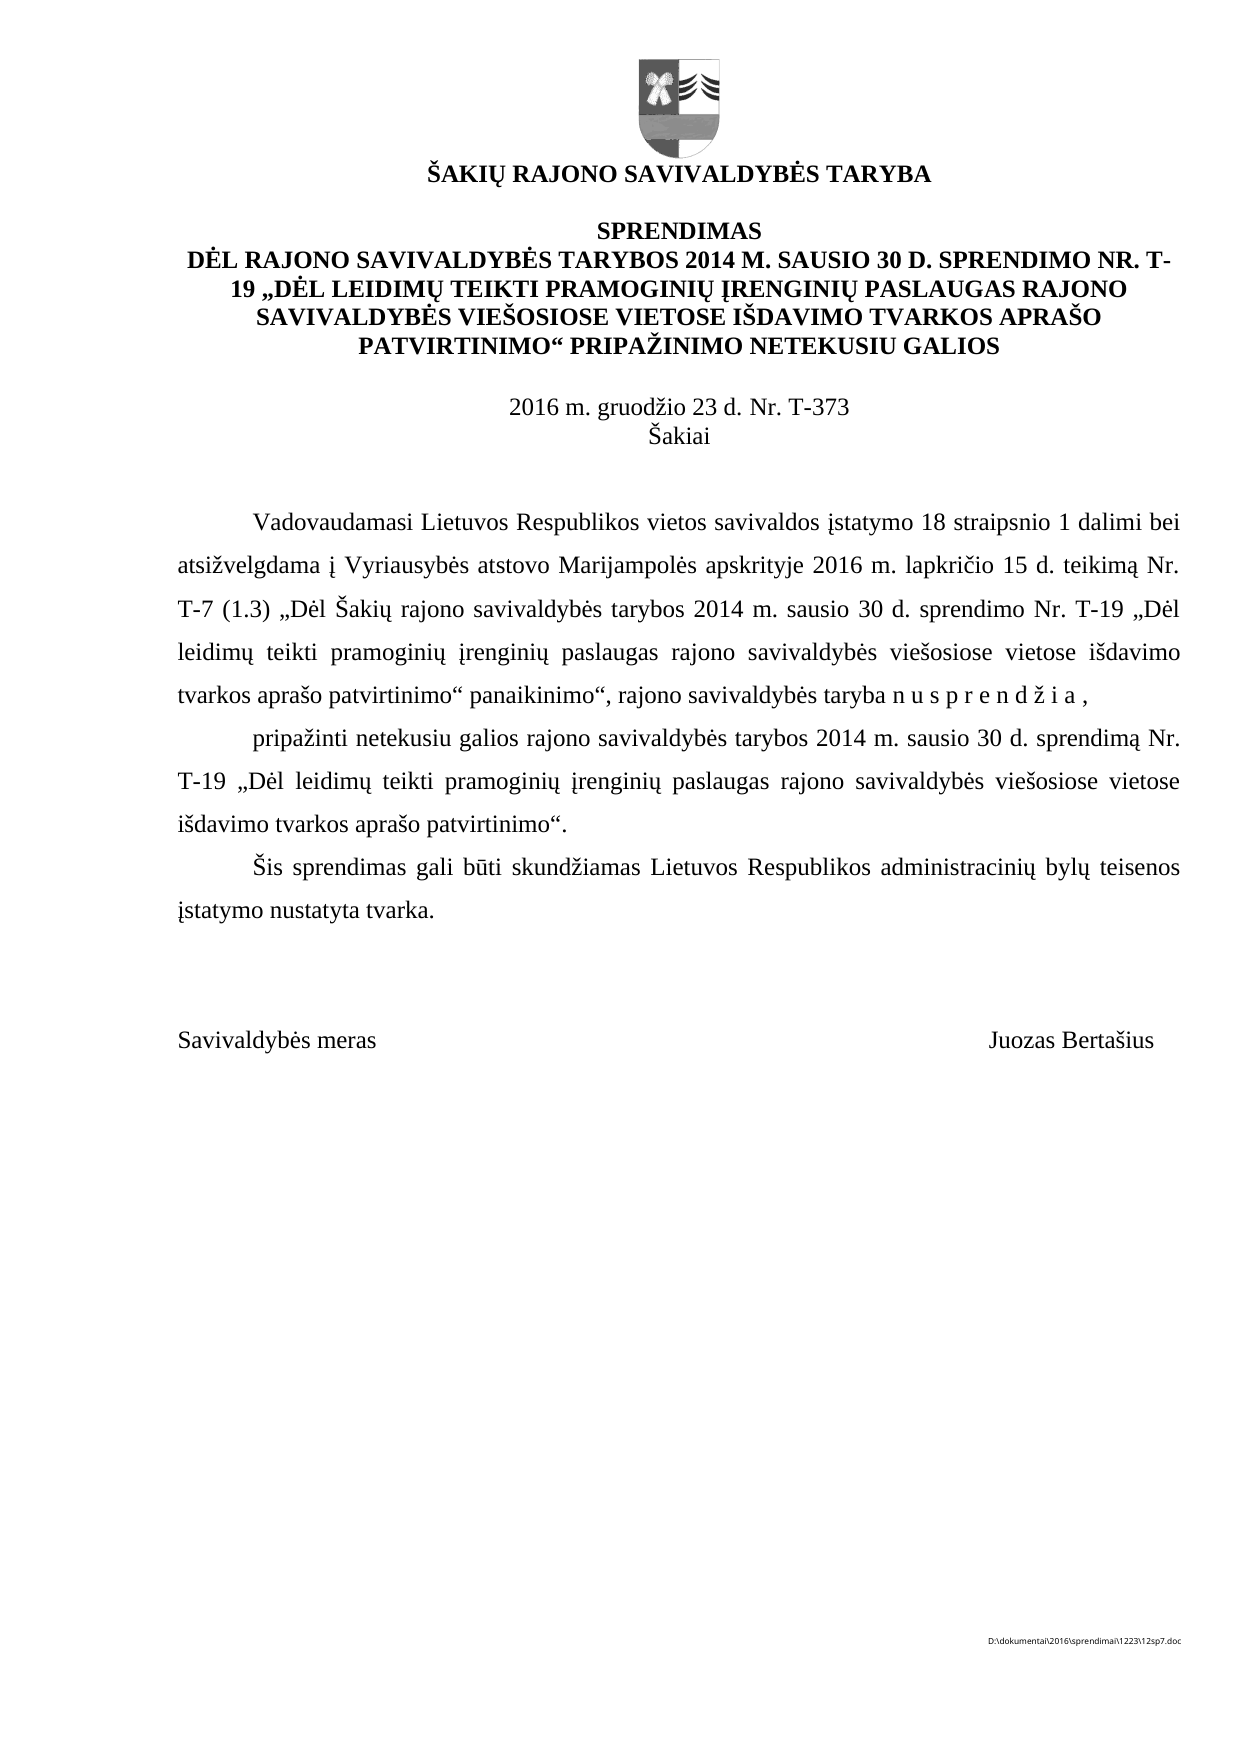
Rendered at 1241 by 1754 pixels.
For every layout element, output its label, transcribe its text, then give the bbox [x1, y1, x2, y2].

text Vadovaudamasi Lietuvos Respublikos vietos savivaldos įstatymo 18 straipsnio 1 dalimi bei atsižvelgdama į Vyriausybės atstovo Marijampolės apskrityje 2016 m. lapkričio 15 d. teikimą Nr. T-7 (1.3) „Dėl Šakių rajono savivaldybės tarybos 2014 m. sausio 30 d. sprendimo Nr. T-19 „Dėl leidimų teikti pramoginių įrenginių paslaugas rajono savivaldybės viešosiose vietose išdavimo tvarkos aprašo patvirtinimo“ panaikinimo“, rajono savivaldybės taryba nusprendžia, [177, 507, 1181, 709]
text 2016 m. gruodžio 23 d. Nr. T-373 [177, 389, 1181, 421]
text SPRENDIMAS [177, 216, 1181, 245]
text pripažinti netekusiu galios rajono savivaldybės tarybos 2014 m. sausio 30 d. sprendimą Nr. T-19 „Dėl leidimų teikti pramoginių įrenginių paslaugas rajono savivaldybės viešosiose vietose išdavimo tvarkos aprašo patvirtinimo“. [177, 723, 1181, 838]
text DĖL RAJONO SAVIVALDYBĖS TARYBOS 2014 M. SAUSIO 30 D. SPRENDIMO NR. T-19 „DĖL LEIDIMŲ TEIKTI PRAMOGINIŲ ĮRENGINIŲ PASLAUGAS RAJONO SAVIVALDYBĖS VIEŠOSIOSE VIETOSE IŠDAVIMO TVARKOS APRAŠO PATVIRTINIMO“ PRIPAŽINIMO NETEKUSIU GALIOS [177, 245, 1181, 360]
text Šis sprendimas gali būti skundžiamas Lietuvos Respublikos administracinių bylų teisenos įstatymo nustatyta tvarka. [177, 852, 1181, 924]
text Šakiai [177, 421, 1181, 450]
text ŠAKIŲ RAJONO SAVIVALDYBĖS TARYBA [177, 159, 1181, 187]
text Savivaldybės meras Juozas Bertašius [177, 1025, 1181, 1054]
